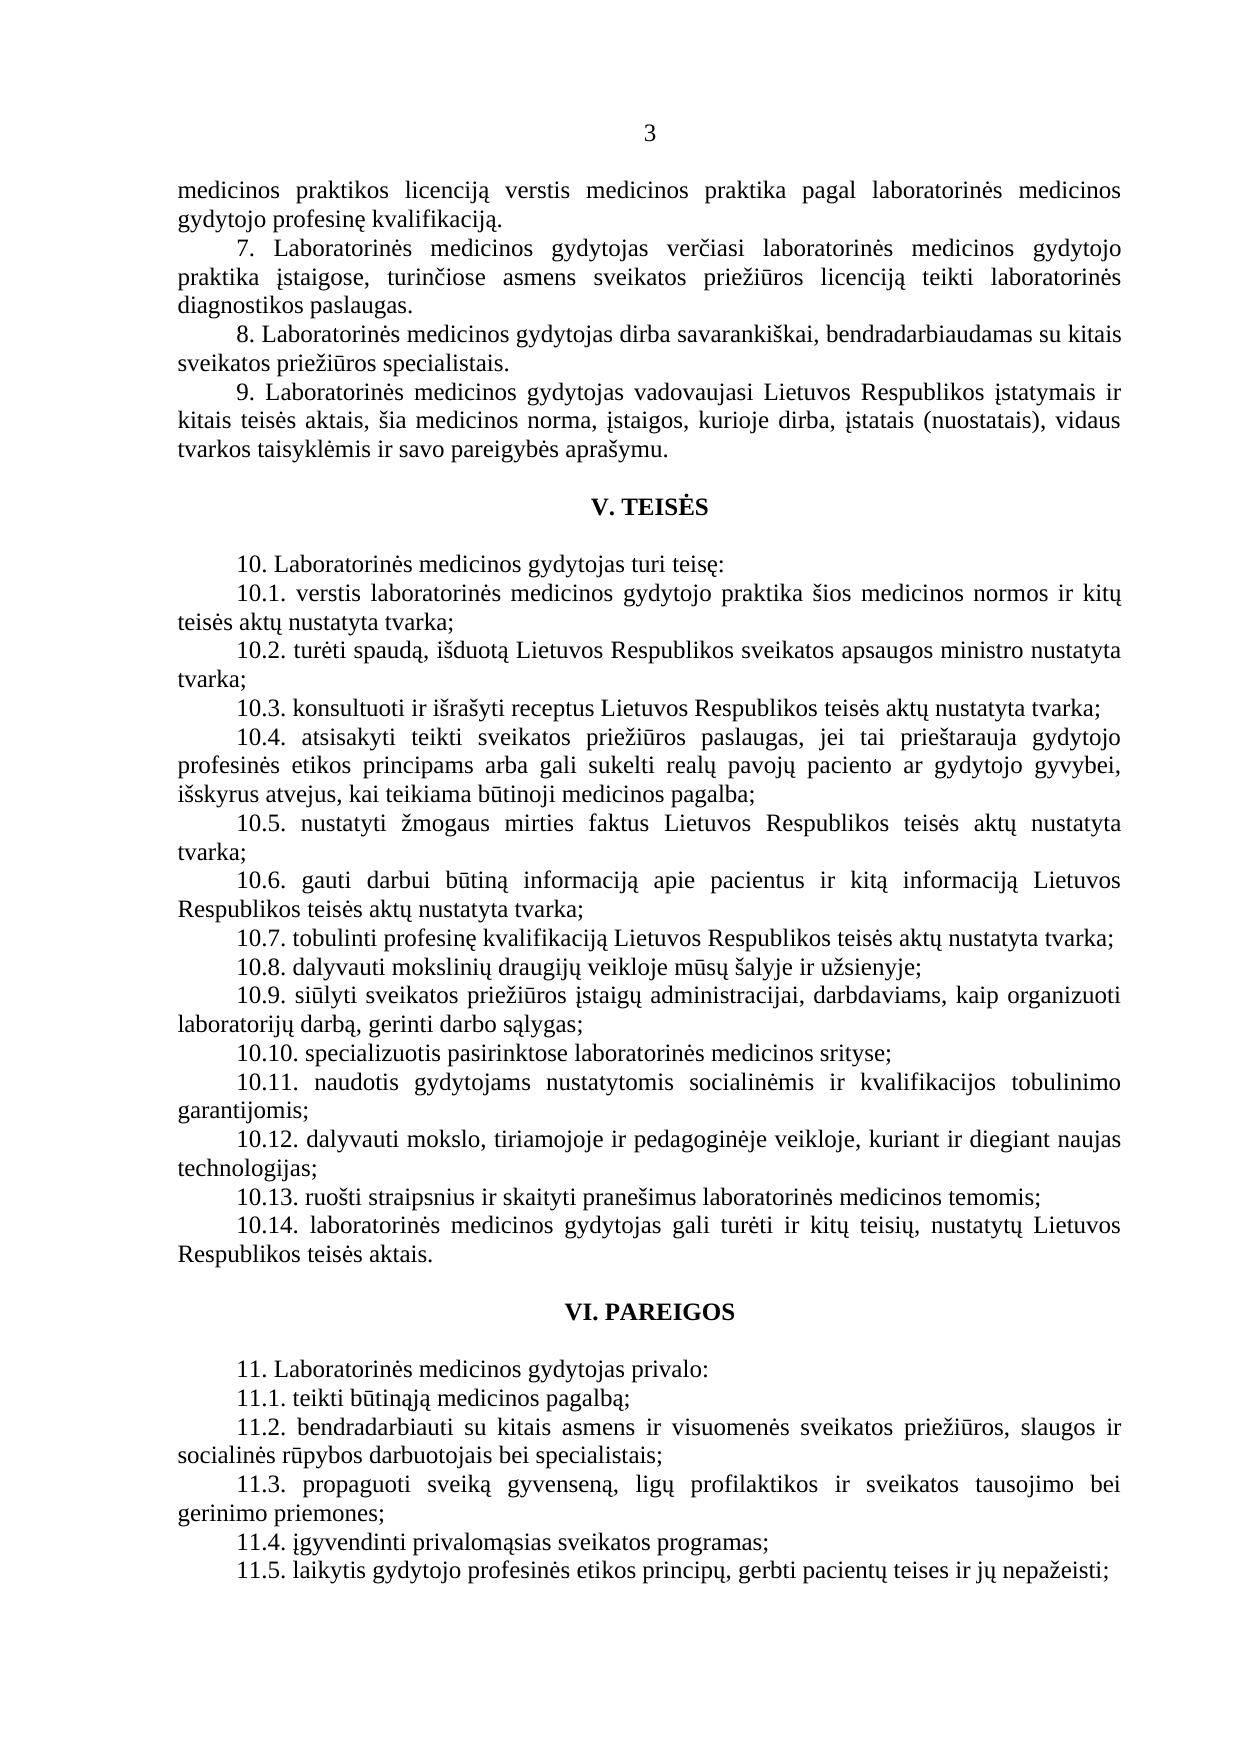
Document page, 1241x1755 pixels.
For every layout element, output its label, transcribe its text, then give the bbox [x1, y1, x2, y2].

text V. TEISĖS [177, 492, 1122, 521]
text 11.3. propaguoti sveiką gyvenseną, ligų profilaktikos ir sveikatos tausojimo bei gerinimo priemones; [177, 1469, 1122, 1527]
text medicinos praktikos licenciją verstis medicinos praktika pagal laboratorinės medicinos gydytojo profesinę kvalifikaciją. [177, 176, 1122, 233]
text 8. Laboratorinės medicinos gydytojas dirba savarankiškai, bendradarbiaudamas su kitais sveikatos priežiūros specialistais. [177, 319, 1122, 377]
text 10.6. gauti darbui būtiną informaciją apie pacientus ir kitą informaciją Lietuvos Respublikos teisės aktų nustatyta tvarka; [177, 866, 1122, 923]
text VI. PAREIGOS [177, 1297, 1122, 1326]
text 10.2. turėti spaudą, išduotą Lietuvos Respublikos sveikatos apsaugos ministro nustatyta tvarka; [177, 636, 1122, 693]
text 10.5. nustatyti žmogaus mirties faktus Lietuvos Respublikos teisės aktų nustatyta tvarka; [177, 808, 1122, 866]
text 10.14. laboratorinės medicinos gydytojas gali turėti ir kitų teisių, nustatytų Lietuvos Respublikos teisės aktais. [177, 1211, 1122, 1268]
text 11.1. teikti būtinąją medicinos pagalbą; [177, 1383, 1122, 1412]
text 11.4. įgyvendinti privalomąsias sveikatos programas; [177, 1527, 1122, 1556]
text 10.1. verstis laboratorinės medicinos gydytojo praktika šios medicinos normos ir kitų teisės aktų nustatyta tvarka; [177, 578, 1122, 636]
text 10.9. siūlyti sveikatos priežiūros įstaigų administracijai, darbdaviams, kaip organizuoti laboratorijų darbą, gerinti darbo sąlygas; [177, 981, 1122, 1038]
text 10.3. konsultuoti ir išrašyti receptus Lietuvos Respublikos teisės aktų nustatyta tvarka; [177, 693, 1122, 722]
text 11.2. bendradarbiauti su kitais asmens ir visuomenės sveikatos priežiūros, slaugos ir socialinės rūpybos darbuotojais bei specialistais; [177, 1412, 1122, 1469]
text 7. Laboratorinės medicinos gydytojas verčiasi laboratorinės medicinos gydytojo praktika įstaigose, turinčiose asmens sveikatos priežiūros licenciją teikti laboratorinės diagnostikos paslaugas. [177, 233, 1122, 319]
text 10.4. atsisakyti teikti sveikatos priežiūros paslaugas, jei tai prieštarauja gydytojo profesinės etikos principams arba gali sukelti realų pavojų paciento ar gydytojo gyvybei, išskyrus atvejus, kai teikiama būtinoji medicinos pagalba; [177, 722, 1122, 808]
text 10.10. specializuotis pasirinktose laboratorinės medicinos srityse; [177, 1038, 1122, 1067]
text 10.11. naudotis gydytojams nustatytomis socialinėmis ir kvalifikacijos tobulinimo garantijomis; [177, 1067, 1122, 1124]
text 10.13. ruošti straipsnius ir skaityti pranešimus laboratorinės medicinos temomis; [177, 1182, 1122, 1211]
text 11.5. laikytis gydytojo profesinės etikos principų, gerbti pacientų teises ir jų nepažeisti; [177, 1556, 1122, 1584]
text 9. Laboratorinės medicinos gydytojas vadovaujasi Lietuvos Respublikos įstatymais ir kitais teisės aktais, šia medicinos norma, įstaigos, kurioje dirba, įstatais (nuostatais), vidaus tvarkos taisyklėmis ir savo pareigybės aprašymu. [177, 377, 1122, 463]
text 10.7. tobulinti profesinę kvalifikaciją Lietuvos Respublikos teisės aktų nustatyta tvarka; [177, 923, 1122, 952]
text 10. Laboratorinės medicinos gydytojas turi teisę: [177, 549, 1122, 578]
text 10.8. dalyvauti mokslinių draugijų veikloje mūsų šalyje ir užsienyje; [177, 952, 1122, 981]
text 10.12. dalyvauti mokslo, tiriamojoje ir pedagoginėje veikloje, kuriant ir diegiant naujas technologijas; [177, 1124, 1122, 1182]
text 11. Laboratorinės medicinos gydytojas privalo: [177, 1354, 1122, 1383]
